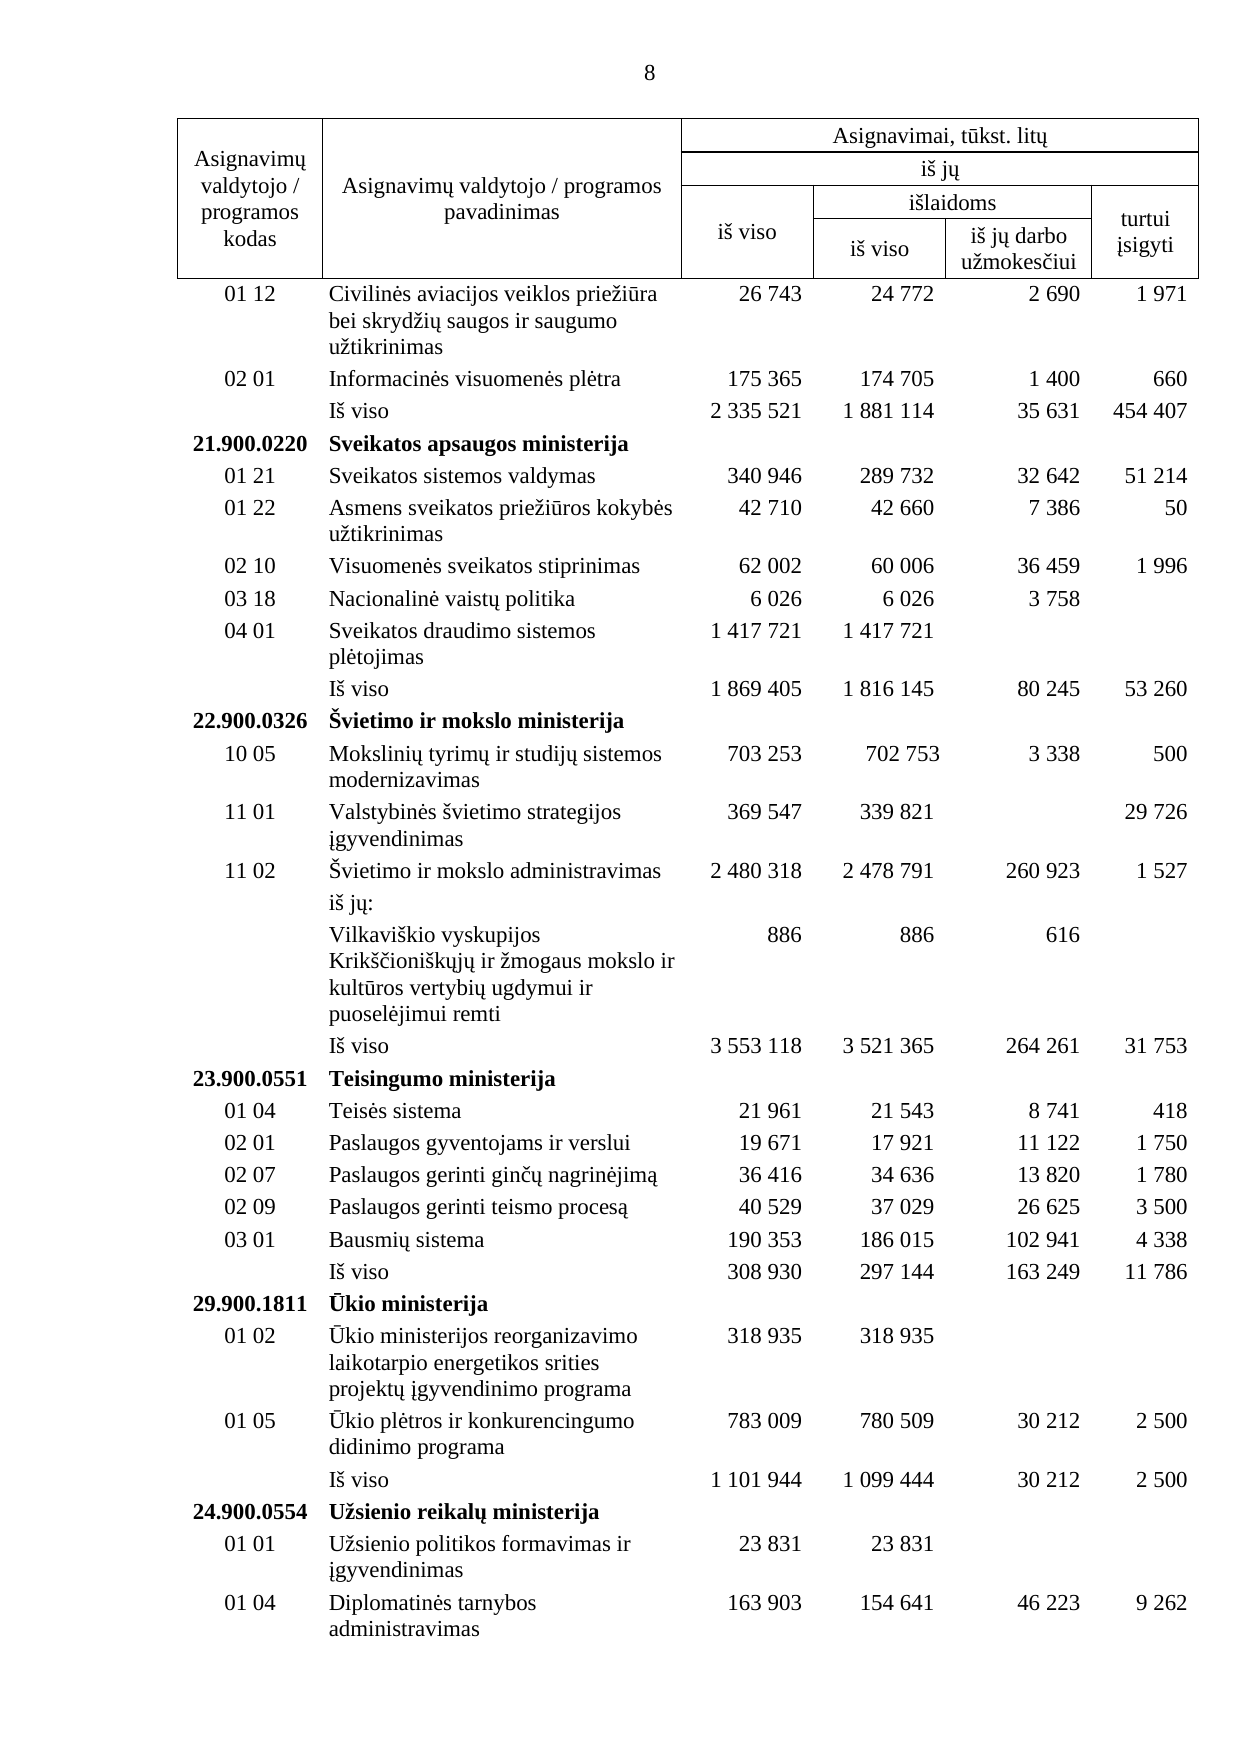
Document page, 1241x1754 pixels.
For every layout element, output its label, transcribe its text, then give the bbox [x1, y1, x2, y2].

table_cell 1 417 721 [813, 614, 946, 672]
table_cell 2 500 [1092, 1404, 1199, 1463]
table_cell [946, 886, 1092, 918]
table_cell [946, 1319, 1092, 1404]
table_cell Bausmių sistema [323, 1223, 681, 1255]
table_cell Ūkio ministerijos reorganizavimo laikotarpio energetikos srities projektų įgyvendinimo programa [323, 1319, 681, 1404]
table_cell [1092, 427, 1199, 459]
table_cell 174 705 [813, 362, 946, 394]
table_cell [177, 1463, 322, 1495]
table_cell [946, 705, 1092, 737]
table_cell 1 400 [946, 362, 1092, 394]
table_cell 46 223 [946, 1586, 1092, 1644]
table_cell [813, 427, 946, 459]
table_cell 23.900.0551 [177, 1062, 322, 1094]
table_cell Švietimo ir mokslo administravimas [323, 854, 681, 886]
table_cell 339 821 [813, 795, 946, 854]
table_cell 30 212 [946, 1404, 1092, 1463]
table_cell 53 260 [1092, 673, 1199, 705]
table_cell [1092, 614, 1199, 672]
table_cell Informacinės visuomenės plėtra [323, 362, 681, 394]
table_cell 175 365 [681, 362, 813, 394]
table_cell 1 869 405 [681, 673, 813, 705]
table_cell 6 026 [681, 582, 813, 614]
table_header Asignavimai, tūkst. litų [682, 119, 1198, 151]
table_cell [681, 1062, 813, 1094]
table_cell 32 642 [946, 459, 1092, 491]
table_cell [946, 427, 1092, 459]
table_cell 02 09 [177, 1191, 322, 1223]
table_cell 17 921 [813, 1126, 946, 1158]
table_cell 1 780 [1092, 1158, 1199, 1191]
table_cell iš jų [682, 153, 1198, 184]
table_cell [813, 1062, 946, 1094]
table_cell 03 18 [177, 582, 322, 614]
table_cell 369 547 [681, 795, 813, 854]
table_cell Asmens sveikatos priežiūros kokybės užtikrinimas [323, 491, 681, 549]
table_cell 703 253 [681, 737, 813, 795]
table_cell [1092, 1287, 1199, 1319]
table_cell 02 10 [177, 550, 322, 582]
table_cell Užsienio politikos formavimas ir įgyvendinimas [323, 1527, 681, 1586]
table_cell [813, 886, 946, 918]
table_cell [177, 1030, 322, 1062]
table_cell 02 01 [177, 1126, 322, 1158]
table_cell 1 417 721 [681, 614, 813, 672]
table_cell 500 [1092, 737, 1199, 795]
table_cell [1092, 1319, 1199, 1404]
table_cell 36 459 [946, 550, 1092, 582]
table_cell Paslaugos gerinti ginčų nagrinėjimą [323, 1158, 681, 1191]
table_cell 340 946 [681, 459, 813, 491]
table_cell 2 335 521 [681, 395, 813, 427]
table_cell Civilinės aviacijos veiklos priežiūra bei skrydžių saugos ir saugumo užtikrinimas [323, 279, 681, 362]
table_cell Paslaugos gerinti teismo procesą [323, 1191, 681, 1223]
table_cell iš viso [682, 186, 813, 277]
table_cell [946, 614, 1092, 672]
table_cell 62 002 [681, 550, 813, 582]
table_cell [1092, 1495, 1199, 1527]
table_cell 22.900.0326 [177, 705, 322, 737]
table_cell 21.900.0220 [177, 427, 322, 459]
table_cell 03 01 [177, 1223, 322, 1255]
table_cell 29.900.1811 [177, 1287, 322, 1319]
table_cell 318 935 [681, 1319, 813, 1404]
table_cell 418 [1092, 1094, 1199, 1126]
table_cell 1 099 444 [813, 1463, 946, 1495]
table_cell [1092, 886, 1199, 918]
table_cell 2 500 [1092, 1463, 1199, 1495]
table_cell Ūkio ministerija [323, 1287, 681, 1319]
table_cell 297 144 [813, 1255, 946, 1287]
table_cell 260 923 [946, 854, 1092, 886]
table_cell Vilkaviškio vyskupijos Krikščioniškųjų ir žmogaus mokslo ir kultūros vertybių ugdymui ir puoselėjimui remti [323, 918, 681, 1029]
table_cell 42 710 [681, 491, 813, 549]
table_cell 50 [1092, 491, 1199, 549]
table_cell [681, 705, 813, 737]
table_header Asignavimų valdytojo / programos kodas [178, 119, 322, 277]
table_cell Švietimo ir mokslo ministerija [323, 705, 681, 737]
table_cell 1 101 944 [681, 1463, 813, 1495]
table_cell 6 026 [813, 582, 946, 614]
table_cell 3 338 [946, 737, 1092, 795]
table_cell 886 [813, 918, 946, 1029]
table_cell [681, 427, 813, 459]
table_cell 102 941 [946, 1223, 1092, 1255]
table_cell 80 245 [946, 673, 1092, 705]
table_cell iš jų: [323, 886, 681, 918]
table_cell 163 903 [681, 1586, 813, 1644]
table_cell 02 07 [177, 1158, 322, 1191]
table_cell 01 21 [177, 459, 322, 491]
table_cell Iš viso [323, 1255, 681, 1287]
table_cell Teisės sistema [323, 1094, 681, 1126]
table_cell Nacionalinė vaistų politika [323, 582, 681, 614]
table_cell 2 480 318 [681, 854, 813, 886]
table_cell Užsienio reikalų ministerija [323, 1495, 681, 1527]
table_cell 34 636 [813, 1158, 946, 1191]
table_cell 2 690 [946, 279, 1092, 362]
table_cell 40 529 [681, 1191, 813, 1223]
table_cell Paslaugos gyventojams ir verslui [323, 1126, 681, 1158]
table_cell 154 641 [813, 1586, 946, 1644]
table_cell iš jų darbo užmokesčiui [946, 219, 1091, 277]
table_cell išlaidoms [814, 186, 1091, 218]
table_cell Iš viso [323, 1463, 681, 1495]
table_cell 01 04 [177, 1586, 322, 1644]
table_cell 163 249 [946, 1255, 1092, 1287]
table_cell Teisingumo ministerija [323, 1062, 681, 1094]
table_cell Sveikatos apsaugos ministerija [323, 427, 681, 459]
table_cell [946, 1495, 1092, 1527]
table_cell 23 831 [681, 1527, 813, 1586]
table_cell [1092, 705, 1199, 737]
table_cell 30 212 [946, 1463, 1092, 1495]
table_cell [813, 1287, 946, 1319]
table_cell 26 743 [681, 279, 813, 362]
table_cell [681, 1287, 813, 1319]
table_cell 1 996 [1092, 550, 1199, 582]
table_cell [1092, 918, 1199, 1029]
table_cell 1 527 [1092, 854, 1199, 886]
table_cell 19 671 [681, 1126, 813, 1158]
table_cell Mokslinių tyrimų ir studijų sistemos modernizavimas [323, 737, 681, 795]
table_cell 04 01 [177, 614, 322, 672]
table_cell 1 971 [1092, 279, 1199, 362]
table_cell Diplomatinės tarnybos administravimas [323, 1586, 681, 1644]
table_cell Sveikatos draudimo sistemos plėtojimas [323, 614, 681, 672]
table_cell Iš viso [323, 395, 681, 427]
table_cell [946, 1062, 1092, 1094]
table_cell [177, 886, 322, 918]
table_header Asignavimų valdytojo / programos pavadinimas [323, 119, 681, 277]
table_cell 11 01 [177, 795, 322, 854]
table_cell [946, 1287, 1092, 1319]
table_cell 29 726 [1092, 795, 1199, 854]
table_cell 186 015 [813, 1223, 946, 1255]
table_cell 13 820 [946, 1158, 1092, 1191]
table_cell 01 02 [177, 1319, 322, 1404]
table_cell 616 [946, 918, 1092, 1029]
table_cell 60 006 [813, 550, 946, 582]
table_cell 01 01 [177, 1527, 322, 1586]
table_cell [813, 1495, 946, 1527]
table_cell 1 881 114 [813, 395, 946, 427]
table_cell Sveikatos sistemos valdymas [323, 459, 681, 491]
table_cell Iš viso [323, 1030, 681, 1062]
table_cell 9 262 [1092, 1586, 1199, 1644]
table_cell 660 [1092, 362, 1199, 394]
table_cell 1 816 145 [813, 673, 946, 705]
table_cell 01 12 [177, 279, 322, 362]
table_cell 264 261 [946, 1030, 1092, 1062]
table_cell 11 02 [177, 854, 322, 886]
table_cell 35 631 [946, 395, 1092, 427]
table_cell 780 509 [813, 1404, 946, 1463]
table_cell 23 831 [813, 1527, 946, 1586]
table_cell [681, 1495, 813, 1527]
table_cell iš viso [814, 219, 945, 277]
table_cell [177, 1255, 322, 1287]
table_cell 886 [681, 918, 813, 1029]
table_cell 783 009 [681, 1404, 813, 1463]
table_cell 3 500 [1092, 1191, 1199, 1223]
table_cell [1092, 1062, 1199, 1094]
table_cell 36 416 [681, 1158, 813, 1191]
table_cell 190 353 [681, 1223, 813, 1255]
table_cell 24.900.0554 [177, 1495, 322, 1527]
table_cell 3 553 118 [681, 1030, 813, 1062]
table_cell 31 753 [1092, 1030, 1199, 1062]
table_cell [177, 395, 322, 427]
table_cell 26 625 [946, 1191, 1092, 1223]
table_cell 21 543 [813, 1094, 946, 1126]
table_cell 01 22 [177, 491, 322, 549]
table_cell 01 04 [177, 1094, 322, 1126]
table_cell 4 338 [1092, 1223, 1199, 1255]
table_cell 11 786 [1092, 1255, 1199, 1287]
table_cell 01 05 [177, 1404, 322, 1463]
table_cell Iš viso [323, 673, 681, 705]
table_cell [1092, 1527, 1199, 1586]
table_cell Ūkio plėtros ir konkurencingumo didinimo programa [323, 1404, 681, 1463]
table_cell 2 478 791 [813, 854, 946, 886]
table_cell 289 732 [813, 459, 946, 491]
table_cell [681, 886, 813, 918]
table_cell 51 214 [1092, 459, 1199, 491]
table_cell 3 521 365 [813, 1030, 946, 1062]
table_cell 1 750 [1092, 1126, 1199, 1158]
table_cell turtui įsigyti [1092, 186, 1198, 277]
table_cell 702 753 [813, 737, 946, 795]
table_cell 42 660 [813, 491, 946, 549]
table_cell 02 01 [177, 362, 322, 394]
table_cell 308 930 [681, 1255, 813, 1287]
table_cell 454 407 [1092, 395, 1199, 427]
table_cell 7 386 [946, 491, 1092, 549]
table_cell 10 05 [177, 737, 322, 795]
table_cell [946, 795, 1092, 854]
table_cell [813, 705, 946, 737]
table_cell Visuomenės sveikatos stiprinimas [323, 550, 681, 582]
table_cell 21 961 [681, 1094, 813, 1126]
table_cell 8 741 [946, 1094, 1092, 1126]
table_cell 318 935 [813, 1319, 946, 1404]
table_cell 24 772 [813, 279, 946, 362]
table_cell [177, 673, 322, 705]
table_cell [946, 1527, 1092, 1586]
table_cell 37 029 [813, 1191, 946, 1223]
table_cell Valstybinės švietimo strategijos įgyvendinimas [323, 795, 681, 854]
table_cell 11 122 [946, 1126, 1092, 1158]
table_cell [177, 918, 322, 1029]
table_cell 3 758 [946, 582, 1092, 614]
table_cell [1092, 582, 1199, 614]
